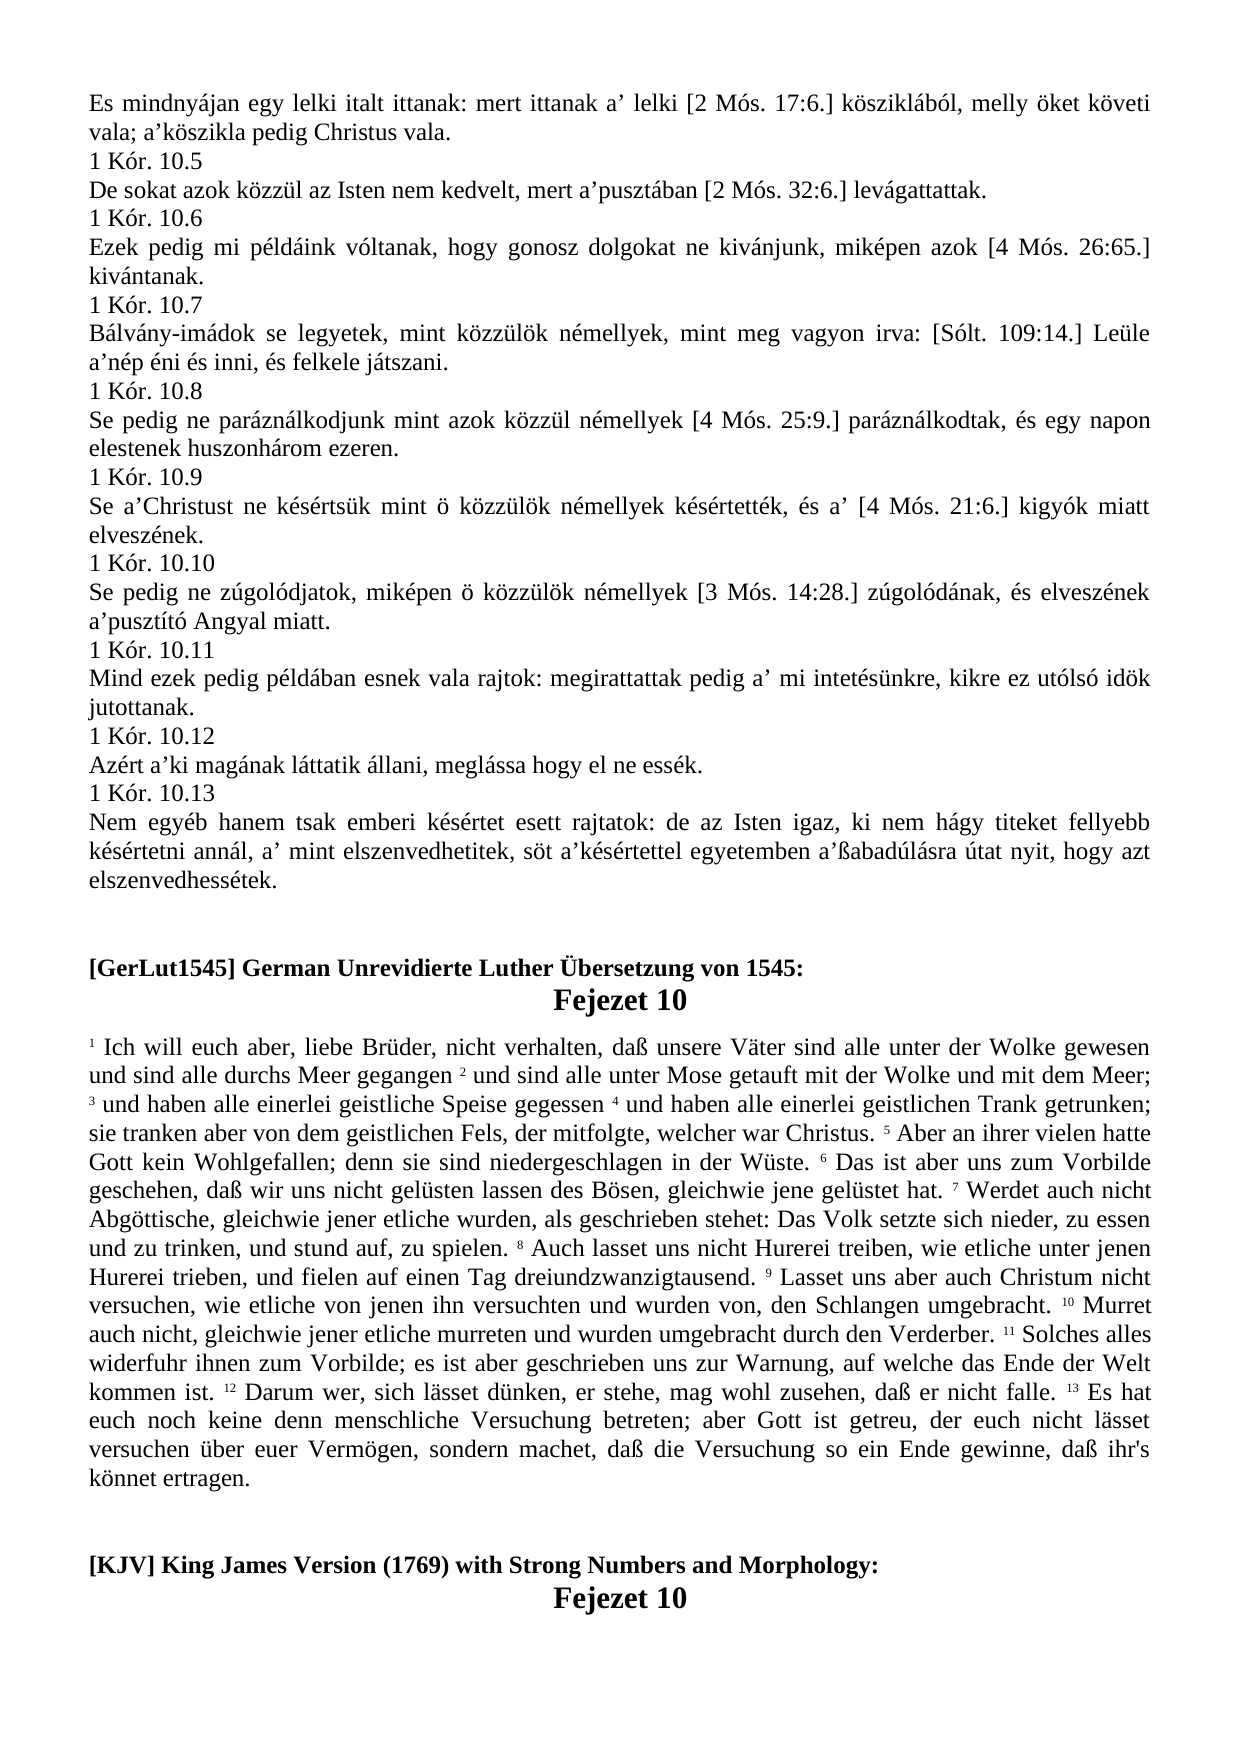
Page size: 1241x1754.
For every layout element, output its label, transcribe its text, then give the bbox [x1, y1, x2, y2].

text Se pedig ne paráználkodjunk mint azok közzül némellyek [4 Mós. 25:9.] paráználkodtak, és egy napon elestenek huszonhárom ezeren. [88, 405, 1152, 462]
text Mind ezek pedig példában esnek vala rajtok: megirattattak pedig a’ mi intetésünkre, kikre ez utólsó idök jutottanak. [88, 663, 1152, 721]
text 1 Ich will euch aber, liebe Brüder, nicht verhalten, daß unsere Väter sind alle unter der Wolke gewesen und sind alle durchs Meer gegangen 2 und sind alle unter Mose getauft mit der Wolke und mit dem Meer; 3 und haben alle einerlei geistliche Speise gegessen 4 und haben alle einerlei geistlichen Trank getrunken; sie tranken aber von dem geistlichen Fels, der mitfolgte, welcher war Christus. 5 Aber an ihrer vielen hatte Gott kein Wohlgefallen; denn sie sind niedergeschlagen in der Wüste. 6 Das ist aber uns zum Vorbilde geschehen, daß wir uns nicht gelüsten lassen des Bösen, gleichwie jene gelüstet hat. 7 Werdet auch nicht Abgöttische, gleichwie jener etliche wurden, als geschrieben stehet: Das Volk setzte sich nieder, zu essen und zu trinken, und stund auf, zu spielen. 8 Auch lasset uns nicht Hurerei treiben, wie etliche unter jenen Hurerei trieben, und fielen auf einen Tag dreiundzwanzigtausend. 9 Lasset uns aber auch Christum nicht versuchen, wie etliche von jenen ihn versuchten und wurden von, den Schlangen umgebracht. 10 Murret auch nicht, gleichwie jener etliche murreten und wurden umgebracht durch den Verderber. 11 Solches alles widerfuhr ihnen zum Vorbilde; es ist aber geschrieben uns zur Warnung, auf welche das Ende der Welt kommen ist. 12 Darum wer, sich lässet dünken, er stehe, mag wohl zusehen, daß er nicht falle. 13 Es hat euch noch keine denn menschliche Versuchung betreten; aber Gott ist getreu, der euch nicht lässet versuchen über euer Vermögen, sondern machet, daß die Versuchung so ein Ende gewinne, daß ihr's könnet ertragen. [88, 1032, 1152, 1492]
text Nem egyéb hanem tsak emberi késértet esett rajtatok: de az Isten igaz, ki nem hágy titeket fellyebb késértetni annál, a’ mint elszenvedhetitek, söt a’késértettel egyetemben a’ßabadúlásra útat nyit, hogy azt elszenvedhessétek. [88, 807, 1152, 893]
text Se a’Christust ne késértsük mint ö közzülök némellyek késértették, és a’ [4 Mós. 21:6.] kigyók miatt elveszének. [88, 491, 1152, 548]
text Se pedig ne zúgolódjatok, miképen ö közzülök némellyek [3 Mós. 14:28.] zúgolódának, és elveszének a’pusztító Angyal miatt. [88, 577, 1152, 635]
text 1 Kór. 10.5 [88, 146, 1152, 175]
text [GerLut1545] German Unrevidierte Luther Übersetzung von 1545: [88, 953, 1152, 981]
text [KJV] King James Version (1769) with Strong Numbers and Morphology: [88, 1551, 1152, 1579]
text Ezek pedig mi példáink vóltanak, hogy gonosz dolgokat ne kivánjunk, miképen azok [4 Mós. 26:65.] kivántanak. [88, 232, 1152, 290]
text De sokat azok közzül az Isten nem kedvelt, mert a’pusztában [2 Mós. 32:6.] levágattattak. [88, 175, 1152, 203]
text Bálvány-imádok se legyetek, mint közzülök némellyek, mint meg vagyon irva: [Sólt. 109:14.] Leüle a’nép éni és inni, és felkele játszani. [88, 318, 1152, 376]
text 1 Kór. 10.11 [88, 635, 1152, 663]
text Azért a’ki magának láttatik állani, meglássa hogy el ne essék. [88, 750, 1152, 778]
text 1 Kór. 10.8 [88, 376, 1152, 405]
text Fejezet 10 [88, 1579, 1152, 1615]
text 1 Kór. 10.10 [88, 548, 1152, 577]
text 1 Kór. 10.13 [88, 778, 1152, 807]
text Es mindnyájan egy lelki italt ittanak: mert ittanak a’ lelki [2 Mós. 17:6.] kösziklából, melly öket követi vala; a’köszikla pedig Christus vala. [88, 88, 1152, 146]
text 1 Kór. 10.9 [88, 462, 1152, 491]
text Fejezet 10 [88, 981, 1152, 1017]
text 1 Kór. 10.12 [88, 721, 1152, 750]
text 1 Kór. 10.7 [88, 290, 1152, 318]
text 1 Kór. 10.6 [88, 203, 1152, 232]
